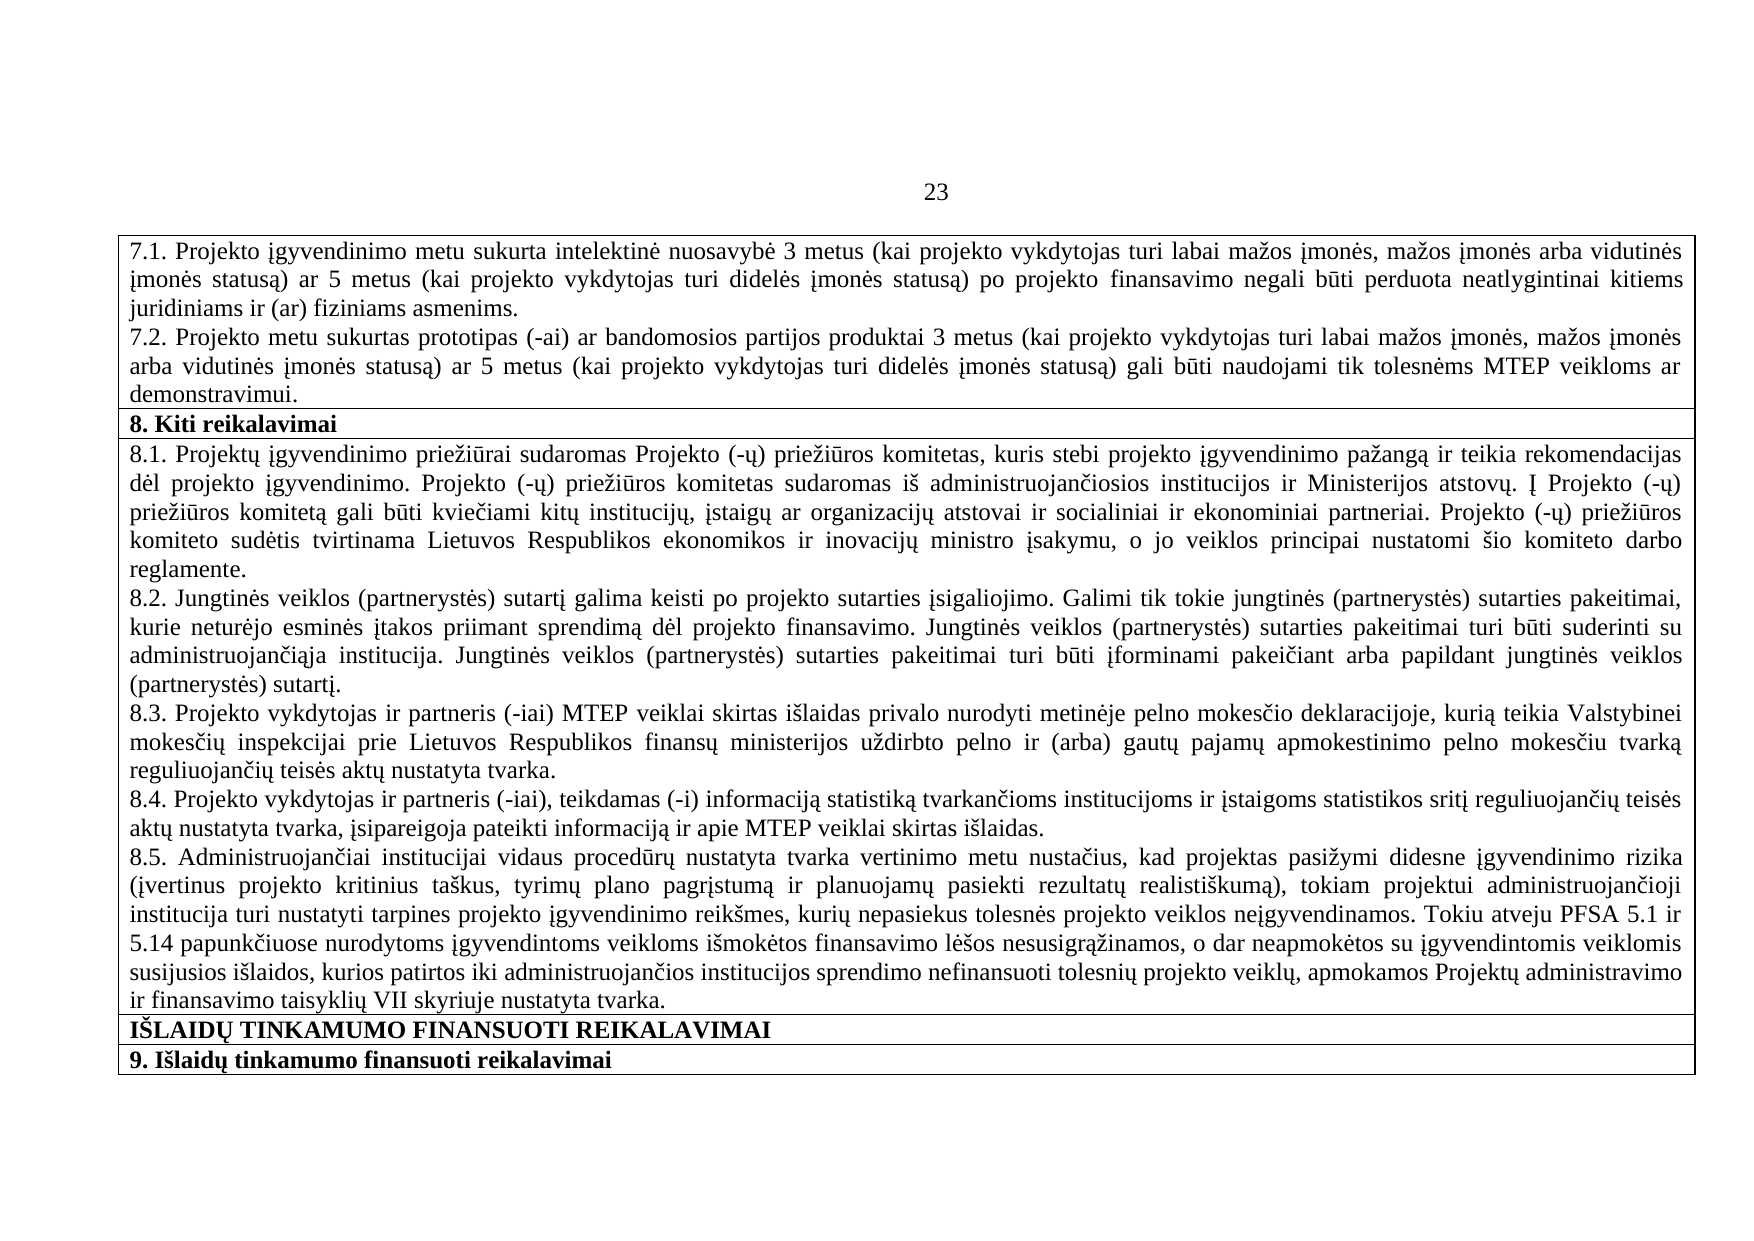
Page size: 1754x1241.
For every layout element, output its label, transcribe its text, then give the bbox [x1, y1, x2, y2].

table_cell 9. Išlaidų tinkamumo finansuoti reikalavimai [119, 1045, 1694, 1074]
table_cell 8. Kiti reikalavimai [119, 409, 1694, 438]
table_cell IŠLAIDŲ TINKAMUMO FINANSUOTI REIKALAVIMAI [119, 1015, 1694, 1044]
table_cell 8.1. Projektų įgyvendinimo priežiūrai sudaromas Projekto (-ų) priežiūros komitetas, kuris stebi projekto įgyvendinimo pažangą ir teikia rekomendacijas dėl projekto įgyvendinimo. Projekto (-ų) priežiūros komitetas sudaromas iš administruojančiosios institucijos ir Ministerijos atstovų. Į Projekto (-ų) priežiūros komitetą gali būti kviečiami kitų institucijų, įstaigų ar organizacijų atstovai ir socialiniai ir ekonominiai partneriai. Projekto (-ų) priežiūros komiteto sudėtis tvirtinama Lietuvos Respublikos ekonomikos ir inovacijų ministro įsakymu, o jo veiklos principai nustatomi šio komiteto darbo reglamente. 8.2. Jungtinės veiklos (partnerystės) sutartį galima keisti po projekto sutarties įsigaliojimo. Galimi tik tokie jungtinės (partnerystės) sutarties pakeitimai, kurie neturėjo esminės įtakos priimant sprendimą dėl projekto finansavimo. Jungtinės veiklos (partnerystės) sutarties pakeitimai turi būti suderinti su administruojančiąja institucija. Jungtinės veiklos (partnerystės) sutarties pakeitimai turi būti įforminami pakeičiant arba papildant jungtinės veiklos (partnerystės) sutartį. 8.3. Projekto vykdytojas ir partneris (-iai) MTEP veiklai skirtas išlaidas privalo nurodyti metinėje pelno mokesčio deklaracijoje, kurią teikia Valstybinei mokesčių inspekcijai prie Lietuvos Respublikos finansų ministerijos uždirbto pelno ir (arba) gautų pajamų apmokestinimo pelno mokesčiu tvarką reguliuojančių teisės aktų nustatyta tvarka. 8.4. Projekto vykdytojas ir partneris (-iai), teikdamas (-i) informaciją statistiką tvarkančioms institucijoms ir įstaigoms statistikos sritį reguliuojančių teisės aktų nustatyta tvarka, įsipareigoja pateikti informaciją ir apie MTEP veiklai skirtas išlaidas. 8.5. Administruojančiai institucijai vidaus procedūrų nustatyta tvarka vertinimo metu nustačius, kad projektas pasižymi didesne įgyvendinimo rizika (įvertinus projekto kritinius taškus, tyrimų plano pagrįstumą ir planuojamų pasiekti rezultatų realistiškumą), tokiam projektui administruojančioji institucija turi nustatyti tarpines projekto įgyvendinimo reikšmes, kurių nepasiekus tolesnės projekto veiklos neįgyvendinamos. Tokiu atveju PFSA 5.1 ir 5.14 papunkčiuose nurodytoms įgyvendintoms veikloms išmokėtos finansavimo lėšos nesusigrąžinamos, o dar neapmokėtos su įgyvendintomis veiklomis susijusios išlaidos, kurios patirtos iki administruojančios institucijos sprendimo nefinansuoti tolesnių projekto veiklų, apmokamos Projektų administravimo ir finansavimo taisyklių VII skyriuje nustatyta tvarka. [119, 439, 1694, 1014]
table_cell 7.1. Projekto įgyvendinimo metu sukurta intelektinė nuosavybė 3 metus (kai projekto vykdytojas turi labai mažos įmonės, mažos įmonės arba vidutinės įmonės statusą) ar 5 metus (kai projekto vykdytojas turi didelės įmonės statusą) po projekto finansavimo negali būti perduota neatlygintinai kitiems juridiniams ir (ar) fiziniams asmenims. 7.2. Projekto metu sukurtas prototipas (-ai) ar bandomosios partijos produktai 3 metus (kai projekto vykdytojas turi labai mažos įmonės, mažos įmonės arba vidutinės įmonės statusą) ar 5 metus (kai projekto vykdytojas turi didelės įmonės statusą) gali būti naudojami tik tolesnėms MTEP veikloms ar demonstravimui. [119, 236, 1694, 408]
